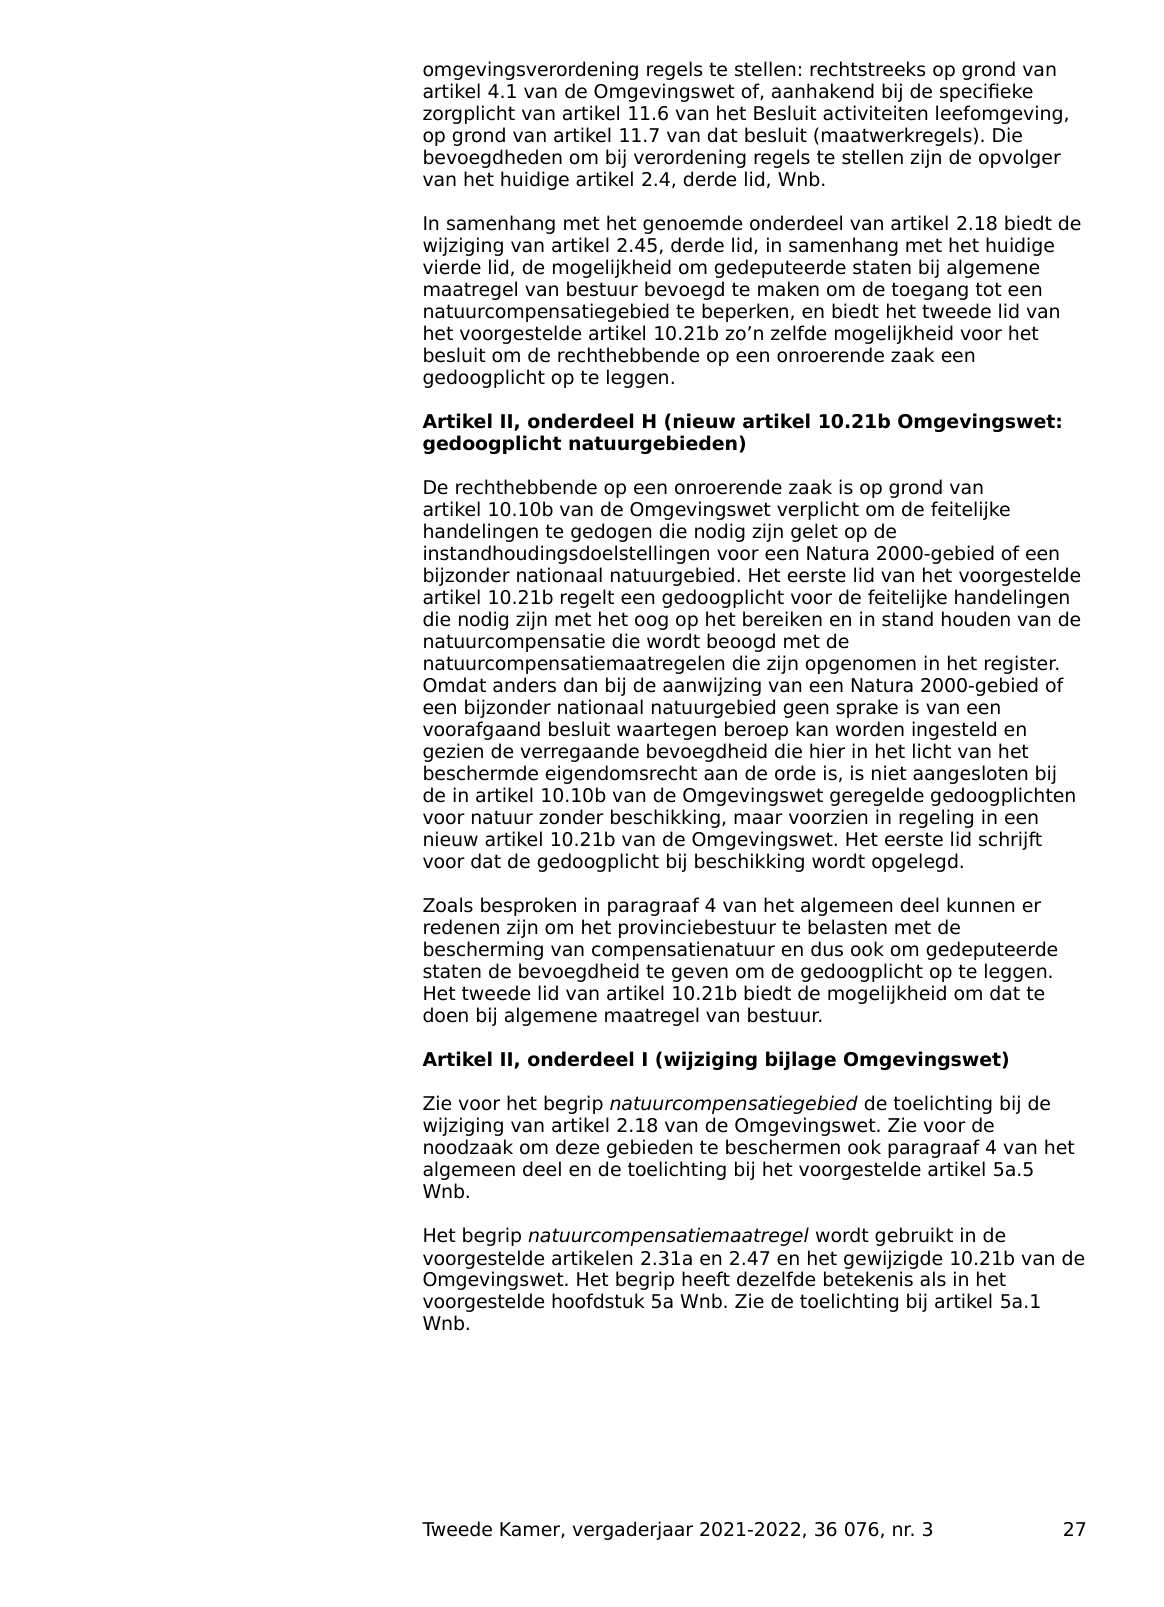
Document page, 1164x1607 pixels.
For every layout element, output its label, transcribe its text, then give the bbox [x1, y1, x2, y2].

subtitle Artikel II, onderdeel I (wijziging bijlage Omgevingswet) [422, 1049, 1087, 1071]
text omgevingsverordening regels te stellen: rechtstreeks op grond van artikel 4.1 van de Omgevingswet of, aanhakend bij de specifieke zorgplicht van artikel 11.6 van het Besluit activiteiten leefomgeving, op grond van artikel 11.7 van dat besluit (maatwerkregels). Die bevoegdheden om bij verordening regels te stellen zijn de opvolger van het huidige artikel 2.4, derde lid, Wnb. [422, 59, 1087, 191]
subtitle Artikel II, onderdeel H (nieuw artikel 10.21b Omgevingswet: gedoogplicht natuurgebieden) [422, 411, 1087, 455]
text Het begrip natuurcompensatiemaatregel wordt gebruikt in de voorgestelde artikelen 2.31a en 2.47 en het gewijzigde 10.21b van de Omgevingswet. Het begrip heeft dezelfde betekenis als in het voorgestelde hoofdstuk 5a Wnb. Zie de toelichting bij artikel 5a.1 Wnb. [422, 1225, 1087, 1335]
text Zie voor het begrip natuurcompensatiegebied de toelichting bij de wijziging van artikel 2.18 van de Omgevingswet. Zie voor de noodzaak om deze gebieden te beschermen ook paragraaf 4 van het algemeen deel en de toelichting bij het voorgestelde artikel 5a.5 Wnb. [422, 1093, 1087, 1203]
text Zoals besproken in paragraaf 4 van het algemeen deel kunnen er redenen zijn om het provinciebestuur te belasten met de bescherming van compensatienatuur en dus ook om gedeputeerde staten de bevoegdheid te geven om de gedoogplicht op te leggen. Het tweede lid van artikel 10.21b biedt de mogelijkheid om dat te doen bij algemene maatregel van bestuur. [422, 895, 1087, 1027]
text De rechthebbende op een onroerende zaak is op grond van artikel 10.10b van de Omgevingswet verplicht om de feitelijke handelingen te gedogen die nodig zijn gelet op de instandhoudingsdoelstellingen voor een Natura 2000-gebied of een bijzonder nationaal natuurgebied. Het eerste lid van het voorgestelde artikel 10.21b regelt een gedoogplicht voor de feitelijke handelingen die nodig zijn met het oog op het bereiken en in stand houden van de natuurcompensatie die wordt beoogd met de natuurcompensatiemaatregelen die zijn opgenomen in het register. Omdat anders dan bij de aanwijzing van een Natura 2000-gebied of een bijzonder nationaal natuurgebied geen sprake is van een voorafgaand besluit waartegen beroep kan worden ingesteld en gezien de verregaande bevoegdheid die hier in het licht van het beschermde eigendomsrecht aan de orde is, is niet aangesloten bij de in artikel 10.10b van de Omgevingswet geregelde gedoogplichten voor natuur zonder beschikking, maar voorzien in regeling in een nieuw artikel 10.21b van de Omgevingswet. Het eerste lid schrijft voor dat de gedoogplicht bij beschikking wordt opgelegd. [422, 477, 1087, 873]
text In samenhang met het genoemde onderdeel van artikel 2.18 biedt de wijziging van artikel 2.45, derde lid, in samenhang met het huidige vierde lid, de mogelijkheid om gedeputeerde staten bij algemene maatregel van bestuur bevoegd te maken om de toegang tot een natuurcompensatiegebied te beperken, en biedt het tweede lid van het voorgestelde artikel 10.21b zo’n zelfde mogelijkheid voor het besluit om de rechthebbende op een onroerende zaak een gedoogplicht op te leggen. [422, 213, 1087, 389]
